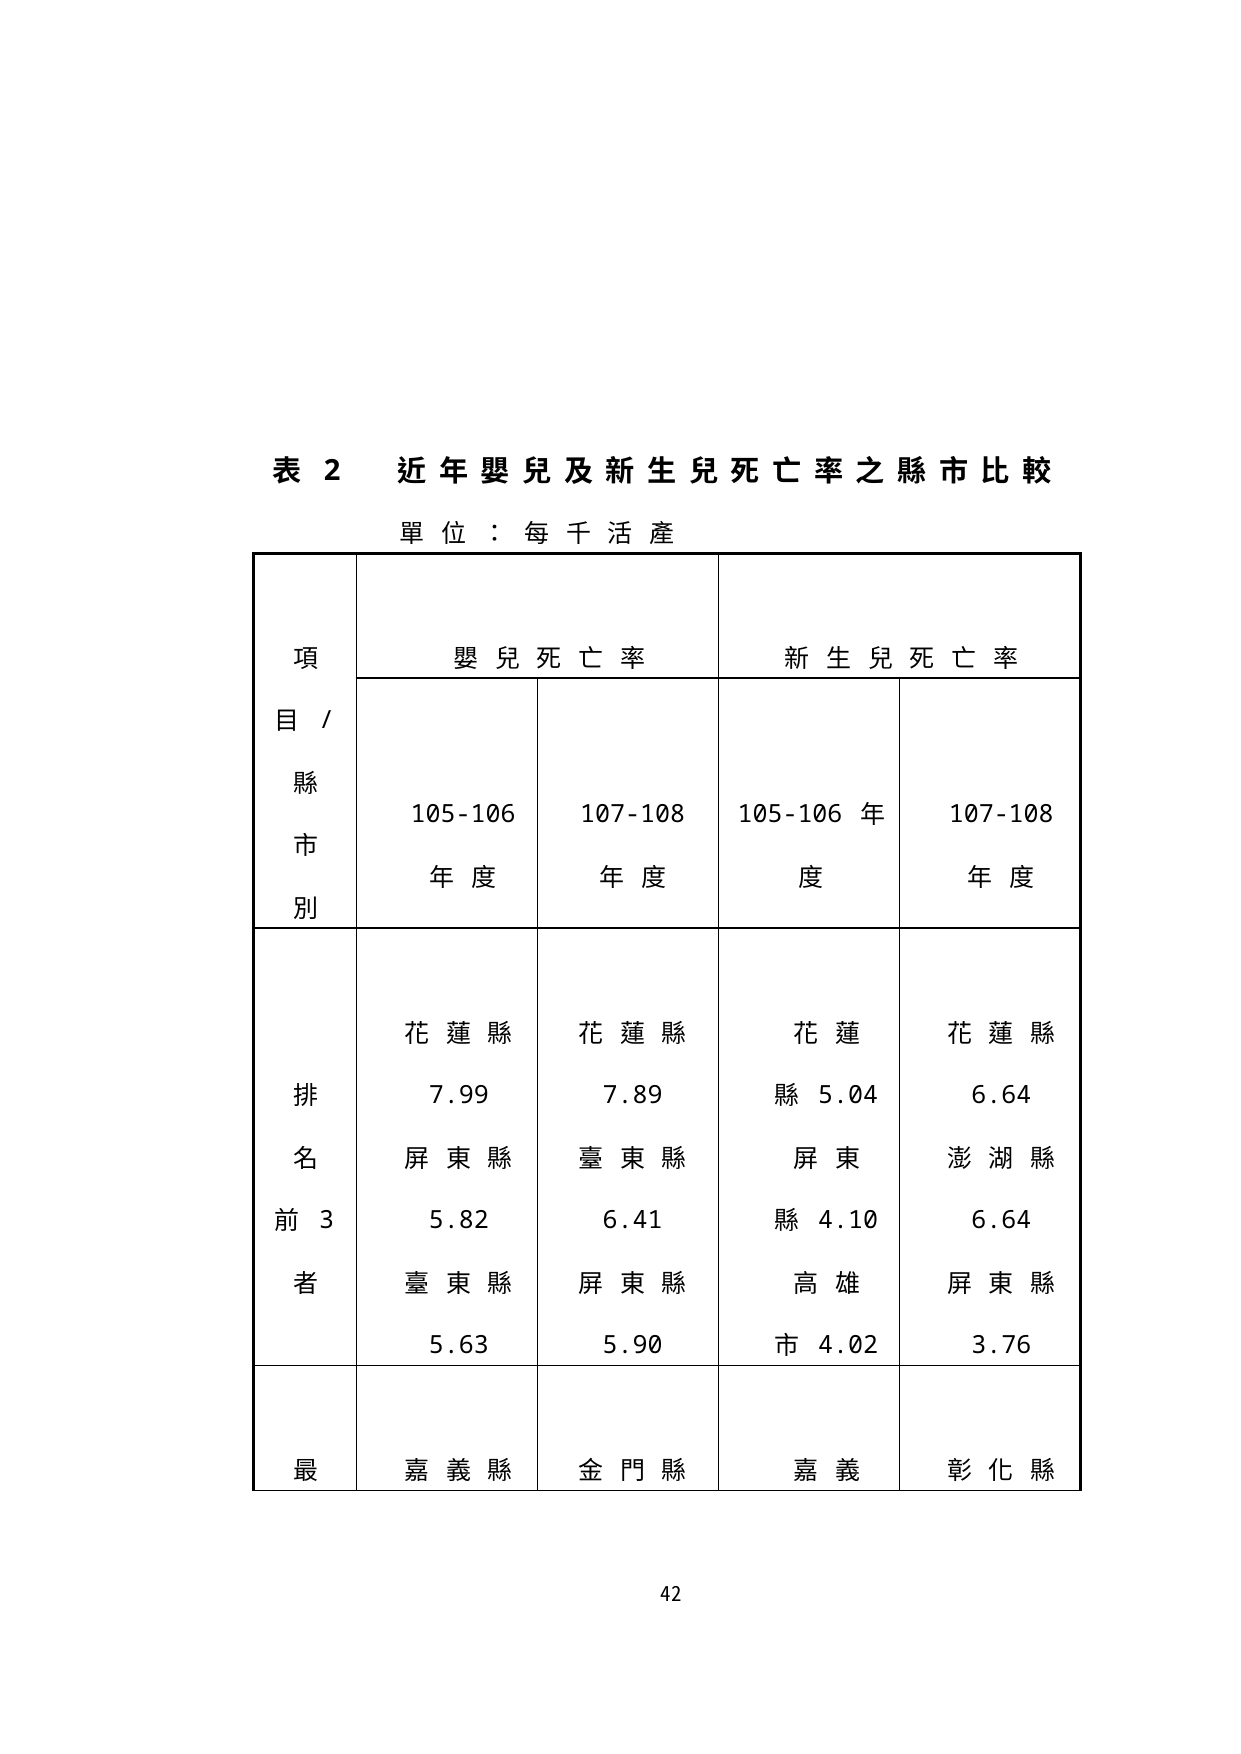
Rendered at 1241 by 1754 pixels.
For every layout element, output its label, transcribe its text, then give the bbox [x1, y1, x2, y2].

table_cell 嘉義縣 [357, 1366, 537, 1490]
table_cell 105-106年度 [719, 679, 899, 927]
table_cell 107-108年度 [538, 679, 718, 927]
table_cell 花蓮縣7.89 臺東縣6.41 屏東縣5.90 [538, 929, 718, 1365]
table_cell 花蓮縣5.04 屏東縣4.10 高雄市4.02 [719, 929, 899, 1365]
table_cell 花蓮縣6.64 澎湖縣6.64 屏東縣3.76 [900, 929, 1079, 1365]
table_cell 彰化縣 [900, 1366, 1079, 1490]
table_cell 花蓮縣7.99 屏東縣5.82 臺東縣5.63 [357, 929, 537, 1365]
table_cell 105-106年度 [357, 679, 537, 927]
table_header 嬰兒死亡率 [357, 555, 718, 677]
table_cell 排名 前3者 [255, 929, 356, 1365]
table_cell 107-108年度 [900, 679, 1079, 927]
text 表2 近年嬰兒及新生兒死亡率之縣市比較 單位：每千活產 [240, 427, 1058, 552]
table_cell 最 [255, 1366, 356, 1490]
table_cell 嘉義 [719, 1366, 899, 1490]
table_cell 金門縣 [538, 1366, 718, 1490]
table_header 項目/縣市別 [255, 555, 356, 927]
table_header 新生兒死亡率 [719, 555, 1079, 677]
